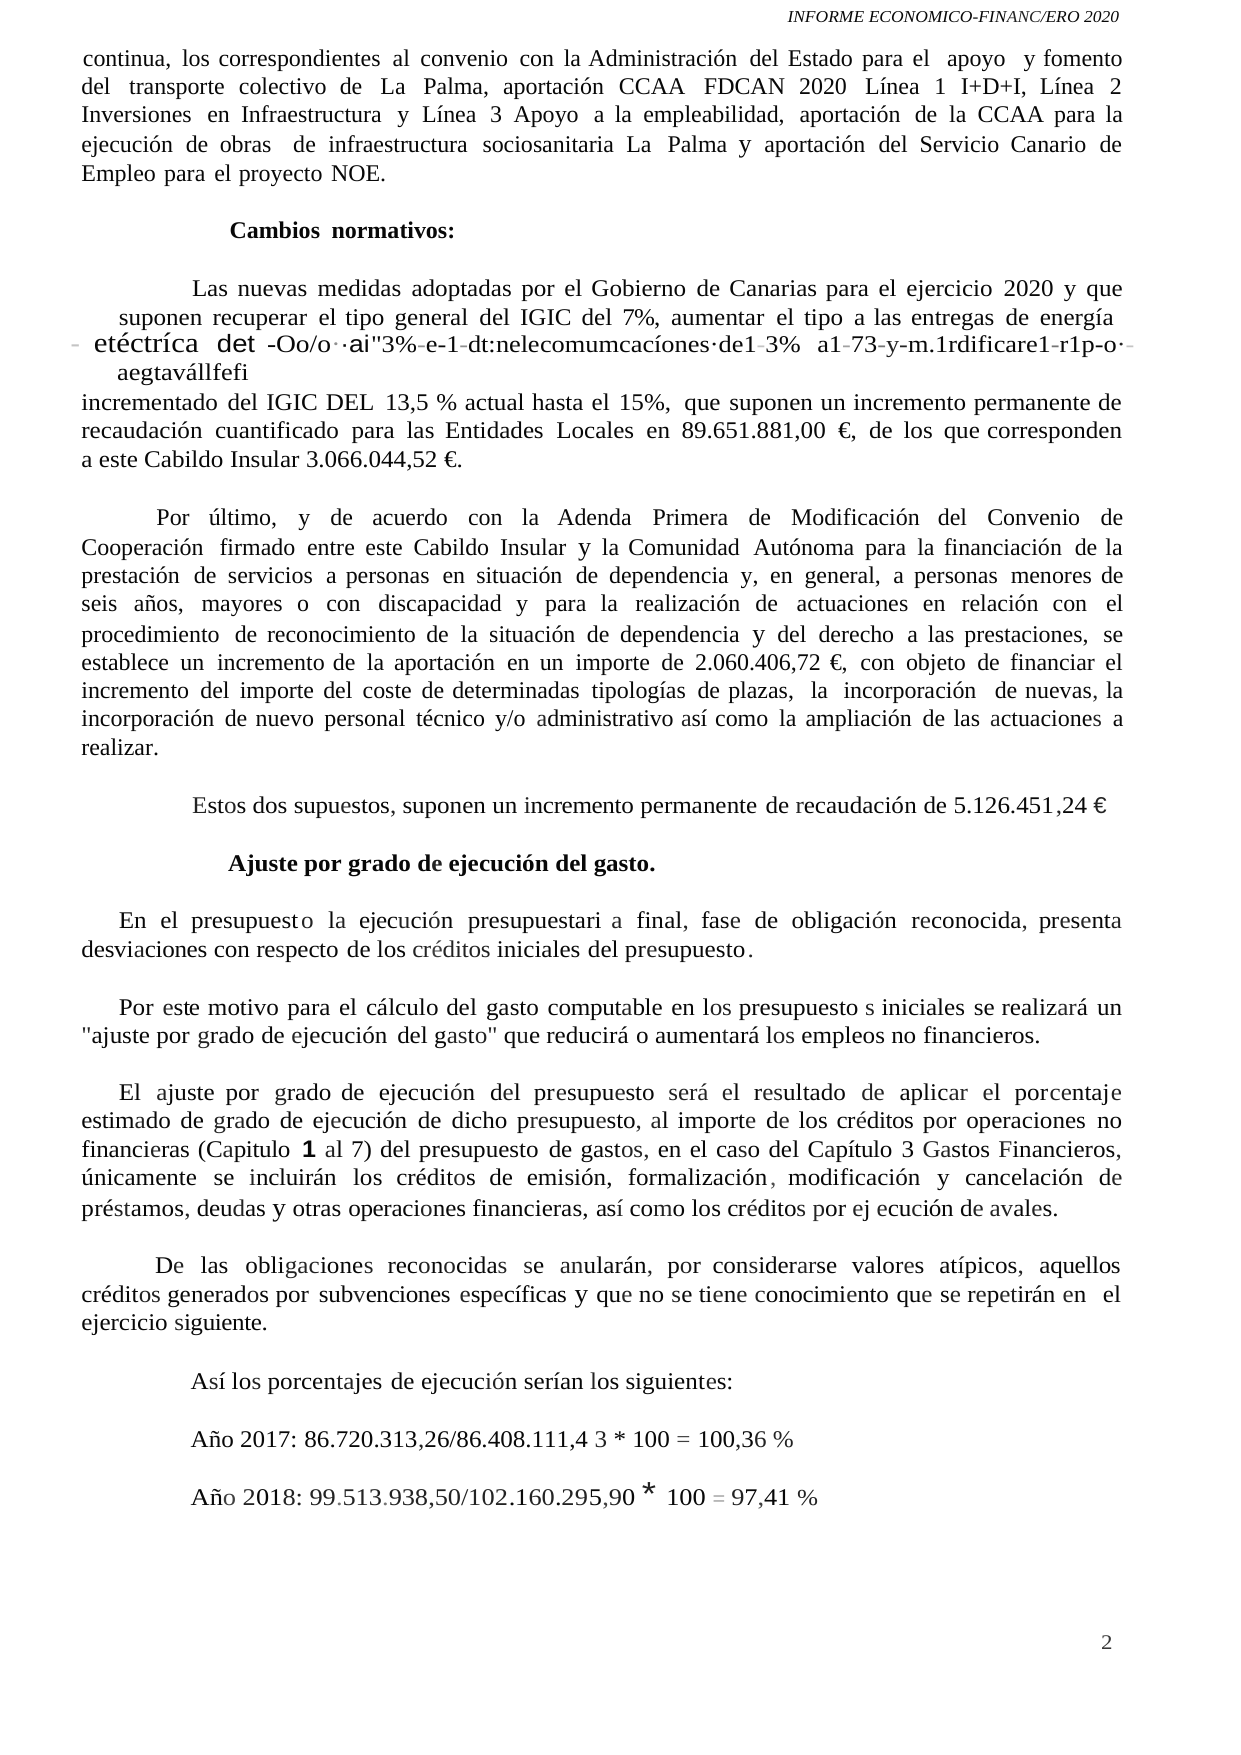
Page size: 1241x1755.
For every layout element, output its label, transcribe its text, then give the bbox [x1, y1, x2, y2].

text El ajuste por grado de ejecución del presupuesto será el resultado de aplicar el porcentaje estimado de grado de ejecución de dicho presupuesto, al importe de los créditos por operaciones no financieras (Capitulo 1 al 7) del presupuesto de gastos, en el caso del Capítulo 3 Gastos Financieros, únicamente se incluirán los créditos de emisión, formalización, modificación y cancelación de préstamos, deudas y otras operaciones financieras, así como los créditos por ej ecución de avales. [81, 1078, 1122, 1222]
text continua, los correspondientes al convenio con la Administración del Estado para el apoyo y fomento del transporte colectivo de La Palma, aportación CCAA FDCAN 2020 Línea 1 I+D+I, Línea 2 Inversiones en Infraestructura y Línea 3 Apoyo a la empleabilidad, aportación de la CCAA para la ejecución de obras de infraestructura sociosanitaria La Palma y aportación del Servicio Canario de Empleo para el proyecto NOE. [81, 44, 1123, 186]
text Año 2017: 86.720.313,26/86.408.111,4 3 * 100 = 100,36 % [190, 1425, 1143, 1452]
text En el presupuesto la ejecución presupuestari a final, fase de obligación reconocida, presenta desviaciones con respecto de los créditos iniciales del presupuesto. [81, 907, 1122, 962]
text Así los porcentajes de ejecución serían los siguientes: [190, 1367, 1143, 1395]
text INFORME ECONOMICO-FINANC/ERO 2020 [787, 6, 1143, 26]
text incrementado del IGIC DEL 13,5 % actual hasta el 15%, que suponen un incremento permanente de recaudación cuantificado para las Entidades Locales en 89.651.881,00 €, de los que corresponden a este Cabildo Insular 3.066.044,52 €. [81, 388, 1122, 473]
list etéctríca det -Oo/o··ai"3%-e-1-dt:nelecomumcacíones·de1-3% a1-73-y-m.1rdificare1-r1p-o·-aegtavállfefi­ [70, 331, 1143, 386]
text Por este motivo para el cálculo del gasto computable en los presupuesto s iniciales se realizará un "ajuste por grado de ejecución del gasto" que reducirá o aumentará los empleos no financieros. [81, 992, 1122, 1049]
subtitle Cambios normativos: [229, 216, 1143, 244]
text Las nuevas medidas adoptadas por el Gobierno de Canarias para el ejercicio 2020 y que suponen recuperar el tipo general del IGIC del 7%, aumentar el tipo a las entregas de energía [118, 274, 1123, 330]
text Año 2018: 99.513.938,50/102.160.295,90 * 100 = 97,41 % [190, 1474, 1143, 1512]
text Estos dos supuestos, suponen un incremento permanente de recaudación de 5.126.451,24 € [192, 791, 1143, 818]
text Por último, y de acuerdo con la Adenda Primera de Modificación del Convenio de Cooperación firmado entre este Cabildo Insular y la Comunidad Autónoma para la financiación de la prestación de servicios a personas en situación de dependencia y, en general, a personas menores de seis años, mayores o con discapacidad y para la realización de actuaciones en relación con el procedimiento de reconocimiento de la situación de dependencia y del derecho a las prestaciones, se establece un incremento de la aportación en un importe de 2.060.406,72 €, con objeto de financiar el incremento del importe del coste de determinadas tipologías de plazas, la incorporación de nuevas, la incorporación de nuevo personal técnico y/o administrativo así como la ampliación de las actuaciones a realizar. [81, 503, 1123, 760]
text De las obligaciones reconocidas se anularán, por considerarse valores atípicos, aquellos créditos generados por subvenciones específicas y que no se tiene conocimiento que se repetirán en el ejercicio siguiente. [81, 1251, 1121, 1337]
subtitle Ajuste por grado de ejecución del gasto. [228, 849, 1143, 877]
